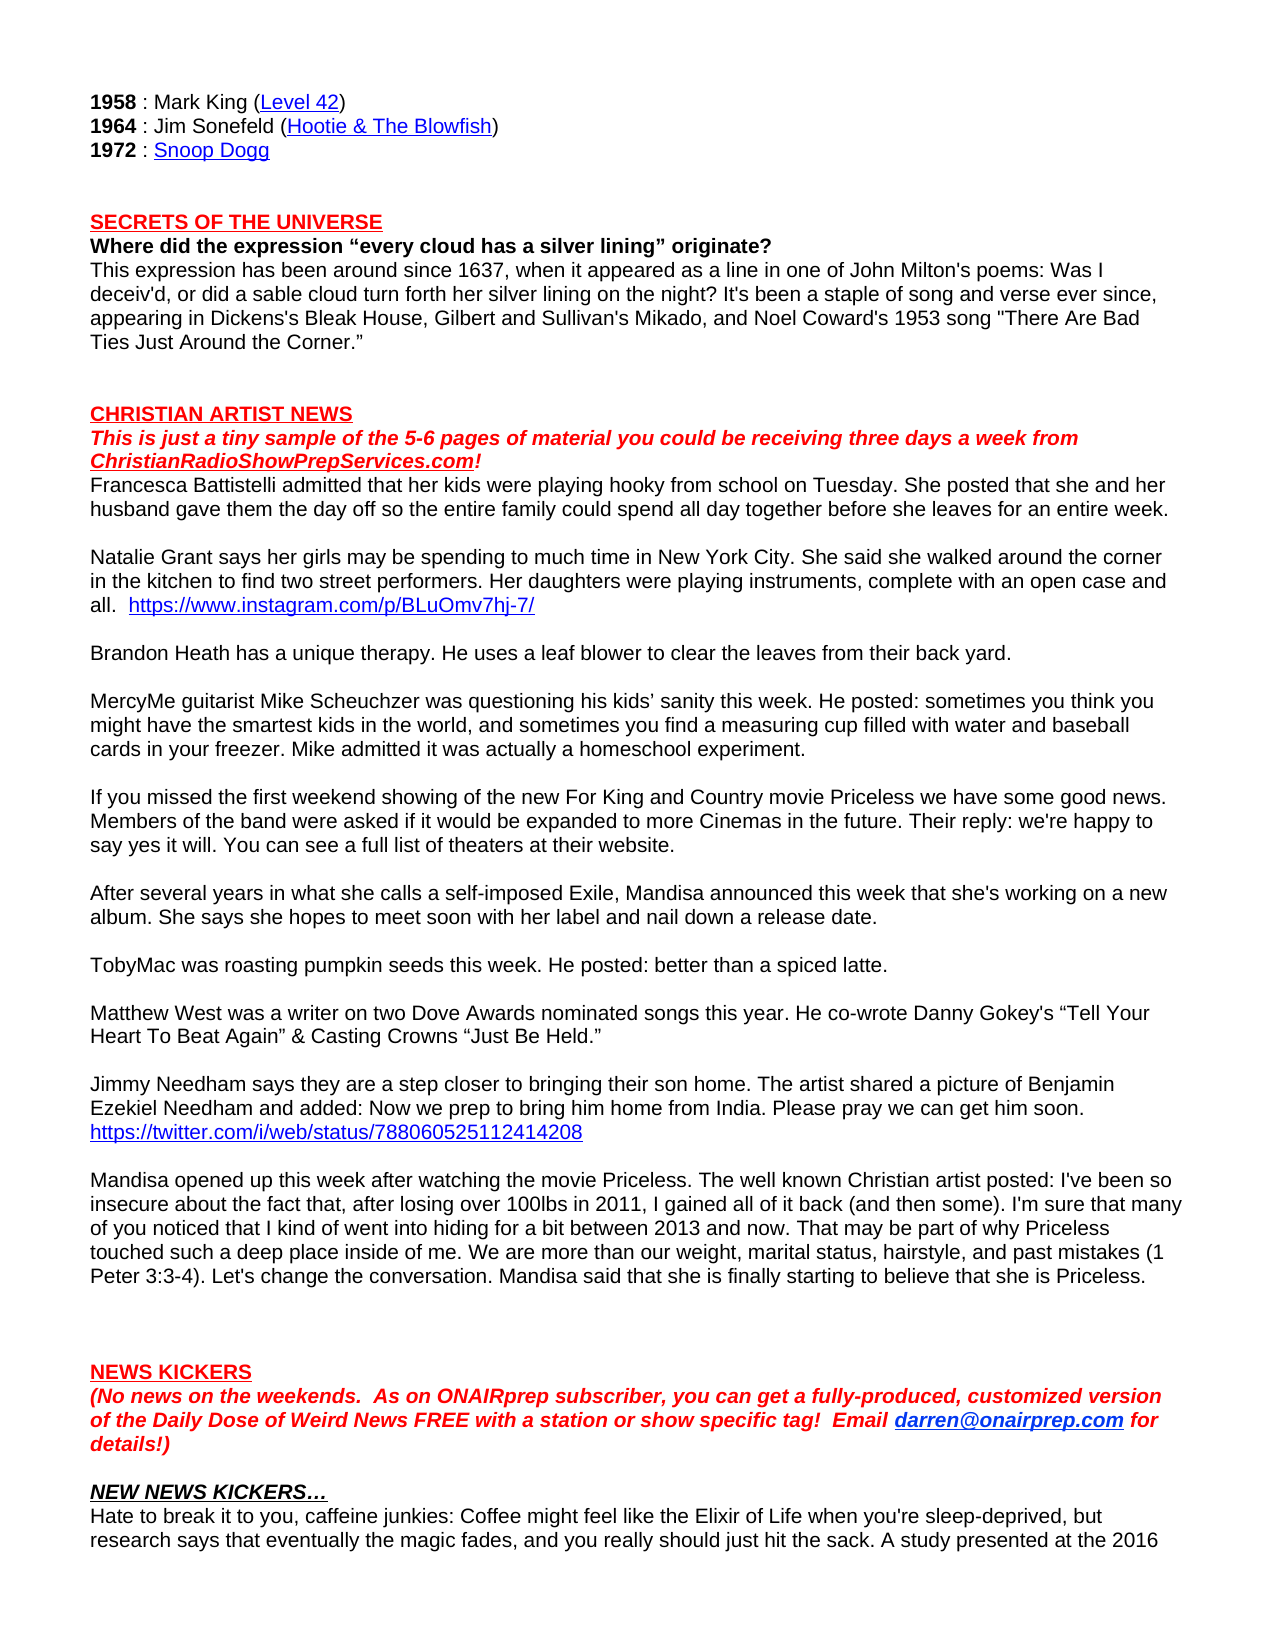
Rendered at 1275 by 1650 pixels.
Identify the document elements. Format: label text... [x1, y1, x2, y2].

text Hate to break it to you, caffeine junkies: Coffee might feel like the Elixir of Life when you're sleep-deprived, but research says that eventually the magic fades, and you really should just hit the sack. A study presented at the 2016 [90, 1503, 1185, 1551]
text (No news on the weekends. As on ONAIRprep subscriber, you can get a fully-produced, customized version of the Daily Dose of Weird News FREE with a station or show specific tag! Email darren@onairprep.com for details!) [90, 1384, 1185, 1456]
text Mandisa opened up this week after watching the movie Priceless. The well known Christian artist posted: I've been so insecure about the fact that, after losing over 100lbs in 2011, I gained all of it back (and then some). I'm sure that many of you noticed that I kind of went into hiding for a bit between 2013 and now. That may be part of why Priceless touched such a deep place inside of me. We are more than our weight, marital status, hairstyle, and past mistakes (1 Peter 3:3-4). Let's change the conversation. Mandisa said that she is finally starting to believe that she is Priceless. [90, 1168, 1185, 1288]
text NEWS KICKERS [90, 1360, 1185, 1384]
text After several years in what she calls a self-imposed Exile, Mandisa announced this week that she's working on a new album. She says she hopes to meet soon with her label and nail down a release date. [90, 881, 1185, 928]
text 1958 : Mark King (Level 42) [90, 90, 1185, 114]
text Jimmy Needham says they are a step closer to bringing their son home. The artist shared a picture of Benjamin Ezekiel Needham and added: Now we prep to bring him home from India. Please pray we can get him soon. https://twitter.com/i/web/status/788060525112414208 [90, 1072, 1185, 1144]
text Brandon Heath has a unique therapy. He uses a leaf blower to clear the leaves from their back yard. [90, 641, 1185, 665]
text TobyMac was roasting pumpkin seeds this week. He posted: better than a spiced latte. [90, 952, 1185, 976]
text This is just a tiny sample of the 5-6 pages of material you could be receiving three days a week from ChristianRadioShowPrepServices.com! [90, 425, 1185, 473]
text This expression has been around since 1637, when it appeared as a line in one of John Milton's poems: Was I deceiv'd, or did a sable cloud turn forth her silver lining on the night? It's been a staple of song and verse ever since, appearing in Dickens's Bleak House, Gilbert and Sullivan's Mikado, and Noel Coward's 1953 song "There Are Bad Ties Just Around the Corner.” [90, 258, 1185, 353]
text Natalie Grant says her girls may be spending to much time in New York City. She said she walked around the corner in the kitchen to find two street performers. Her daughters were playing instruments, complete with an open case and all. https://www.instagram.com/p/BLuOmv7hj-7/ [90, 545, 1185, 617]
text Where did the expression “every cloud has a silver lining” originate? [90, 234, 1185, 258]
text NEW NEWS KICKERS… [90, 1479, 1185, 1503]
text 1972 : Snoop Dogg [90, 138, 1185, 162]
text SECRETS OF THE UNIVERSE [90, 210, 1185, 234]
text Francesca Battistelli admitted that her kids were playing hooky from school on Tuesday. She posted that she and her husband gave them the day off so the entire family could spend all day together before she leaves for an entire week. [90, 473, 1185, 521]
text CHRISTIAN ARTIST NEWS [90, 401, 1185, 425]
text MercyMe guitarist Mike Scheuchzer was questioning his kids’ sanity this week. He posted: sometimes you think you might have the smartest kids in the world, and sometimes you find a measuring cup filled with water and baseball cards in your freezer. Mike admitted it was actually a homeschool experiment. [90, 689, 1185, 761]
text 1964 : Jim Sonefeld (Hootie & The Blowfish) [90, 114, 1185, 138]
text If you missed the first weekend showing of the new For King and Country movie Priceless we have some good news. Members of the band were asked if it would be expanded to more Cinemas in the future. Their reply: we're happy to say yes it will. You can see a full list of theaters at their website. [90, 785, 1185, 857]
text Matthew West was a writer on two Dove Awards nominated songs this year. He co-wrote Danny Gokey's “Tell Your Heart To Beat Again” & Casting Crowns “Just Be Held.” [90, 1000, 1185, 1048]
